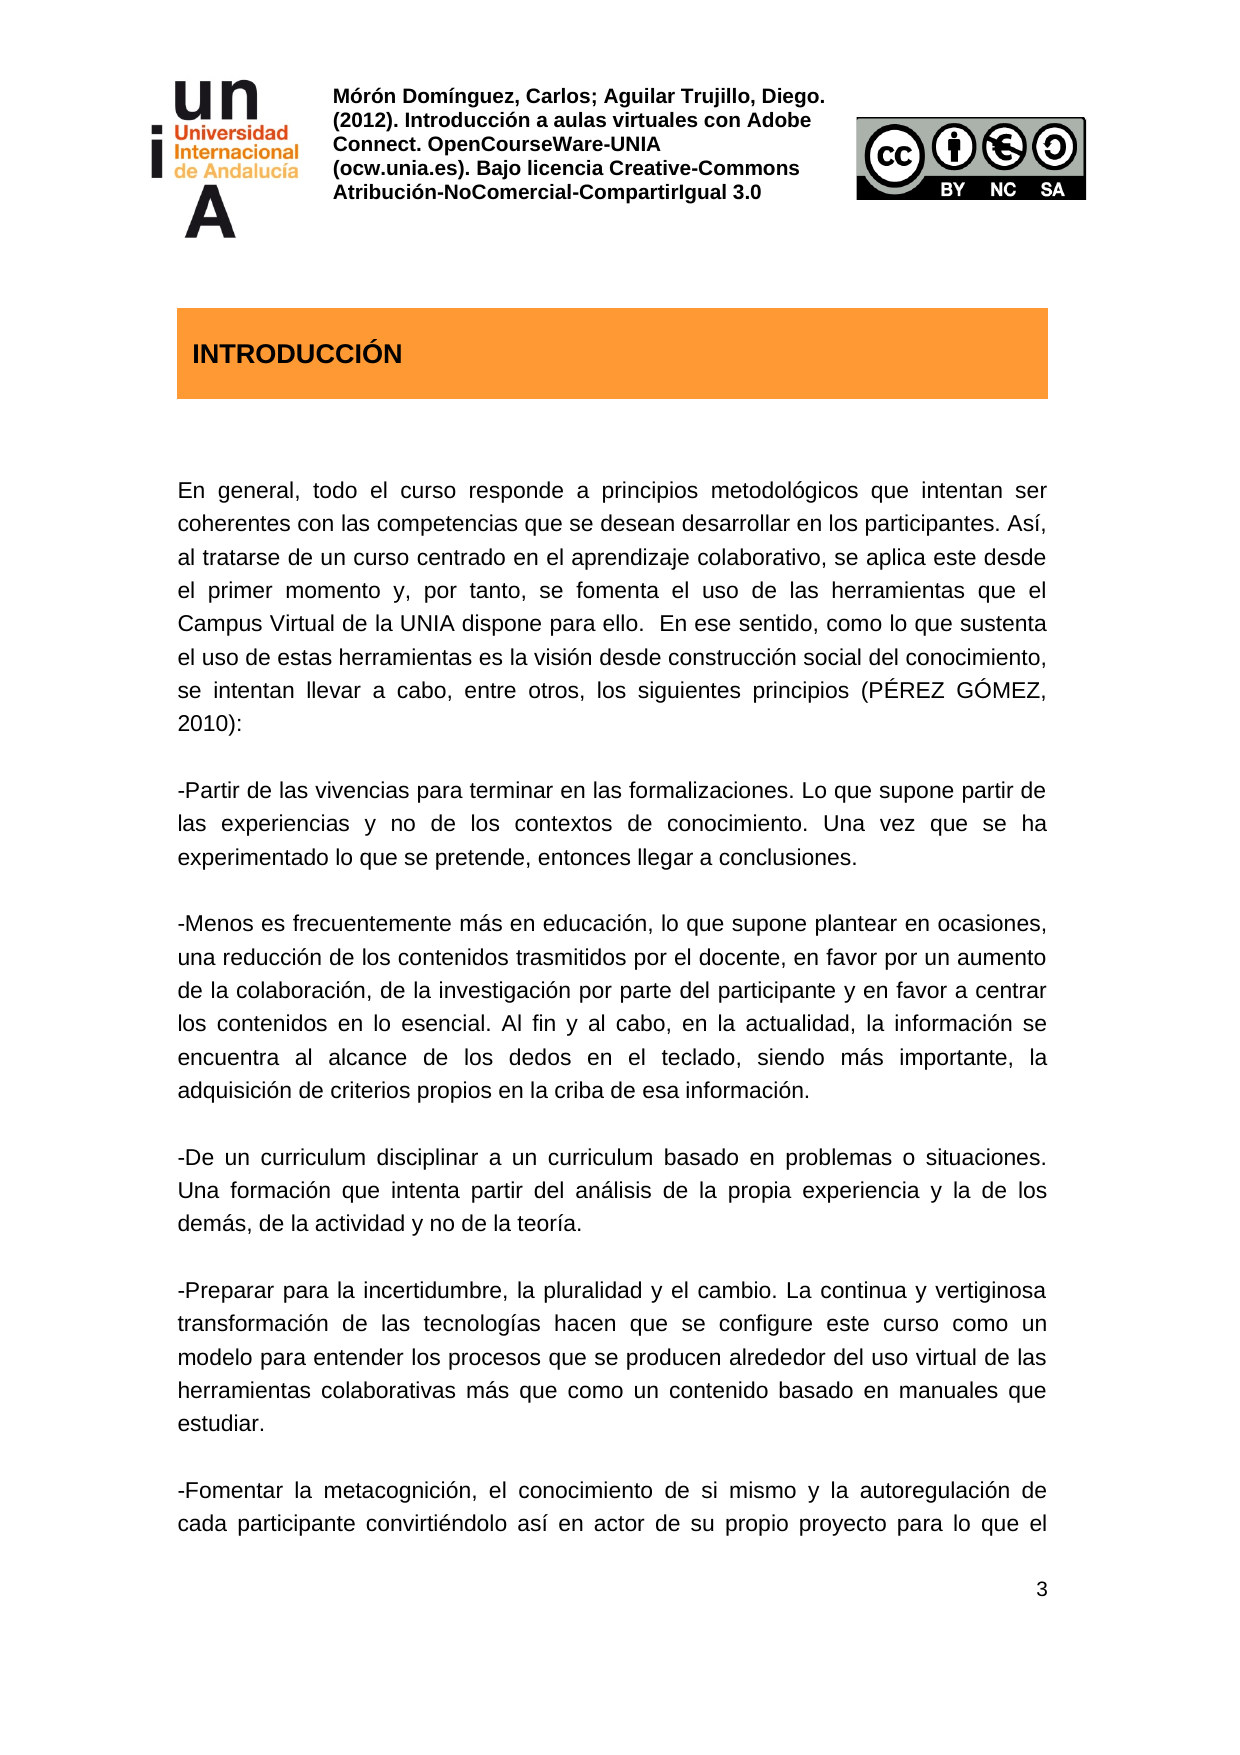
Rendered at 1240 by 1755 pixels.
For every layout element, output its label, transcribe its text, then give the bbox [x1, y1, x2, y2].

text INTRODUCCIÓN [177, 338, 1048, 369]
text -De un curriculum disciplinar a un curriculum basado en problemas o situaciones. Una formación que intenta partir del análisis de la propia experiencia y la de los demás, de la actividad y no de la teoría. [177, 1138, 1048, 1238]
text -Fomentar la metacognición, el conocimiento de si mismo y la autoregulación de cada participante convirtiéndolo así en actor de su propio proyecto para lo que el [177, 1472, 1048, 1538]
text -Menos es frecuentemente más en educación, lo que supone plantear en ocasiones, una reducción de los contenidos trasmitidos por el docente, en favor por un aumento de la colaboración, de la investigación por parte del participante y en favor a centrar los contenidos en lo esencial. Al fin y al cabo, en la actualidad, la información se encuentra al alcance de los dedos en el teclado, siendo más importante, la adquisición de criterios propios en la criba de esa información. [177, 905, 1048, 1105]
text -Preparar para la incertidumbre, la pluralidad y el cambio. La continua y vertiginosa transformación de las tecnologías hacen que se configure este curso como un modelo para entender los procesos que se producen alrededor del uso virtual de las herramientas colaborativas más que como un contenido basado en manuales que estudiar. [177, 1272, 1048, 1438]
text -Partir de las vivencias para terminar en las formalizaciones. Lo que supone partir de las experiencias y no de los contextos de conocimiento. Una vez que se ha experimentado lo que se pretende, entonces llegar a conclusiones. [177, 772, 1048, 872]
text En general, todo el curso responde a principios metodológicos que intentan ser coherentes con las competencias que se desean desarrollar en los participantes. Así, al tratarse de un curso centrado en el aprendizaje colaborativo, se aplica este desde el primer momento y, por tanto, se fomenta el uso de las herramientas que el Campus Virtual de la UNIA dispone para ello. En ese sentido, como lo que sustenta el uso de estas herramientas es la visión desde construcción social del conocimiento, se intentan llevar a cabo, entre otros, los siguientes principios (PÉREZ GÓMEZ, 2010): [177, 472, 1048, 738]
